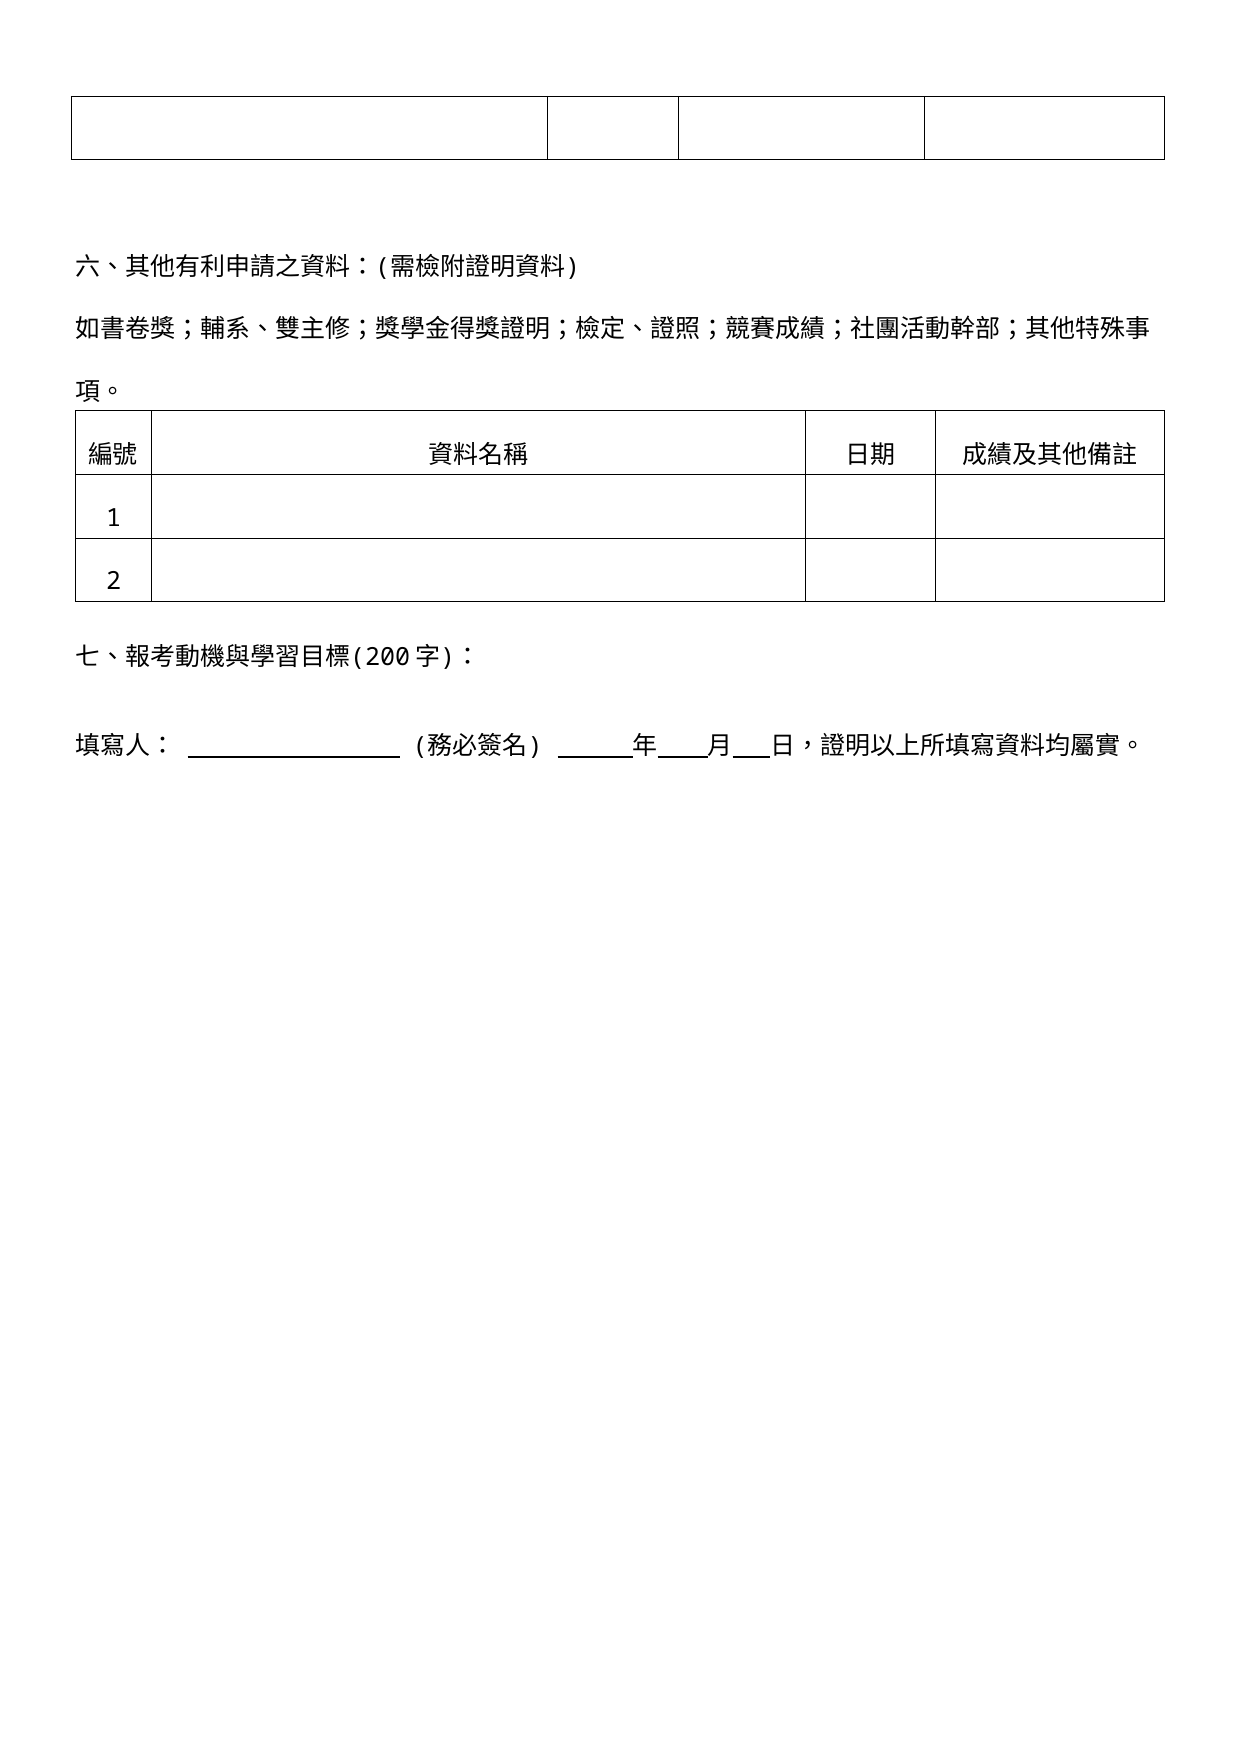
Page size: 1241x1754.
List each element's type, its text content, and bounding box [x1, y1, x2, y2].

table_cell [936, 475, 1164, 537]
table_header 編號 [76, 411, 151, 474]
table_cell [152, 475, 805, 537]
table_cell [152, 539, 805, 601]
table_cell [548, 97, 678, 159]
text 七、報考動機與學習目標(200字)： [75, 636, 1165, 672]
text 如書卷獎；輔系、雙主修；獎學金得獎證明；檢定、證照；競賽成績；社團活動幹部；其他特殊事項。 [75, 285, 1165, 410]
table_cell [925, 97, 1164, 159]
table_cell 1 [76, 475, 151, 537]
table_header 成績及其他備註 [936, 411, 1164, 474]
table_cell [806, 475, 935, 537]
table_cell [679, 97, 924, 159]
table_cell [936, 539, 1164, 601]
table_header 資料名稱 [152, 411, 805, 474]
table_cell 2 [76, 539, 151, 601]
table_cell [806, 539, 935, 601]
text 六、其他有利申請之資料：(需檢附證明資料) [75, 223, 1165, 285]
text 填寫人： (務必簽名) 年 月 日，證明以上所填寫資料均屬實。 [75, 725, 1165, 761]
table_cell [72, 97, 547, 159]
table_header 日期 [806, 411, 935, 474]
